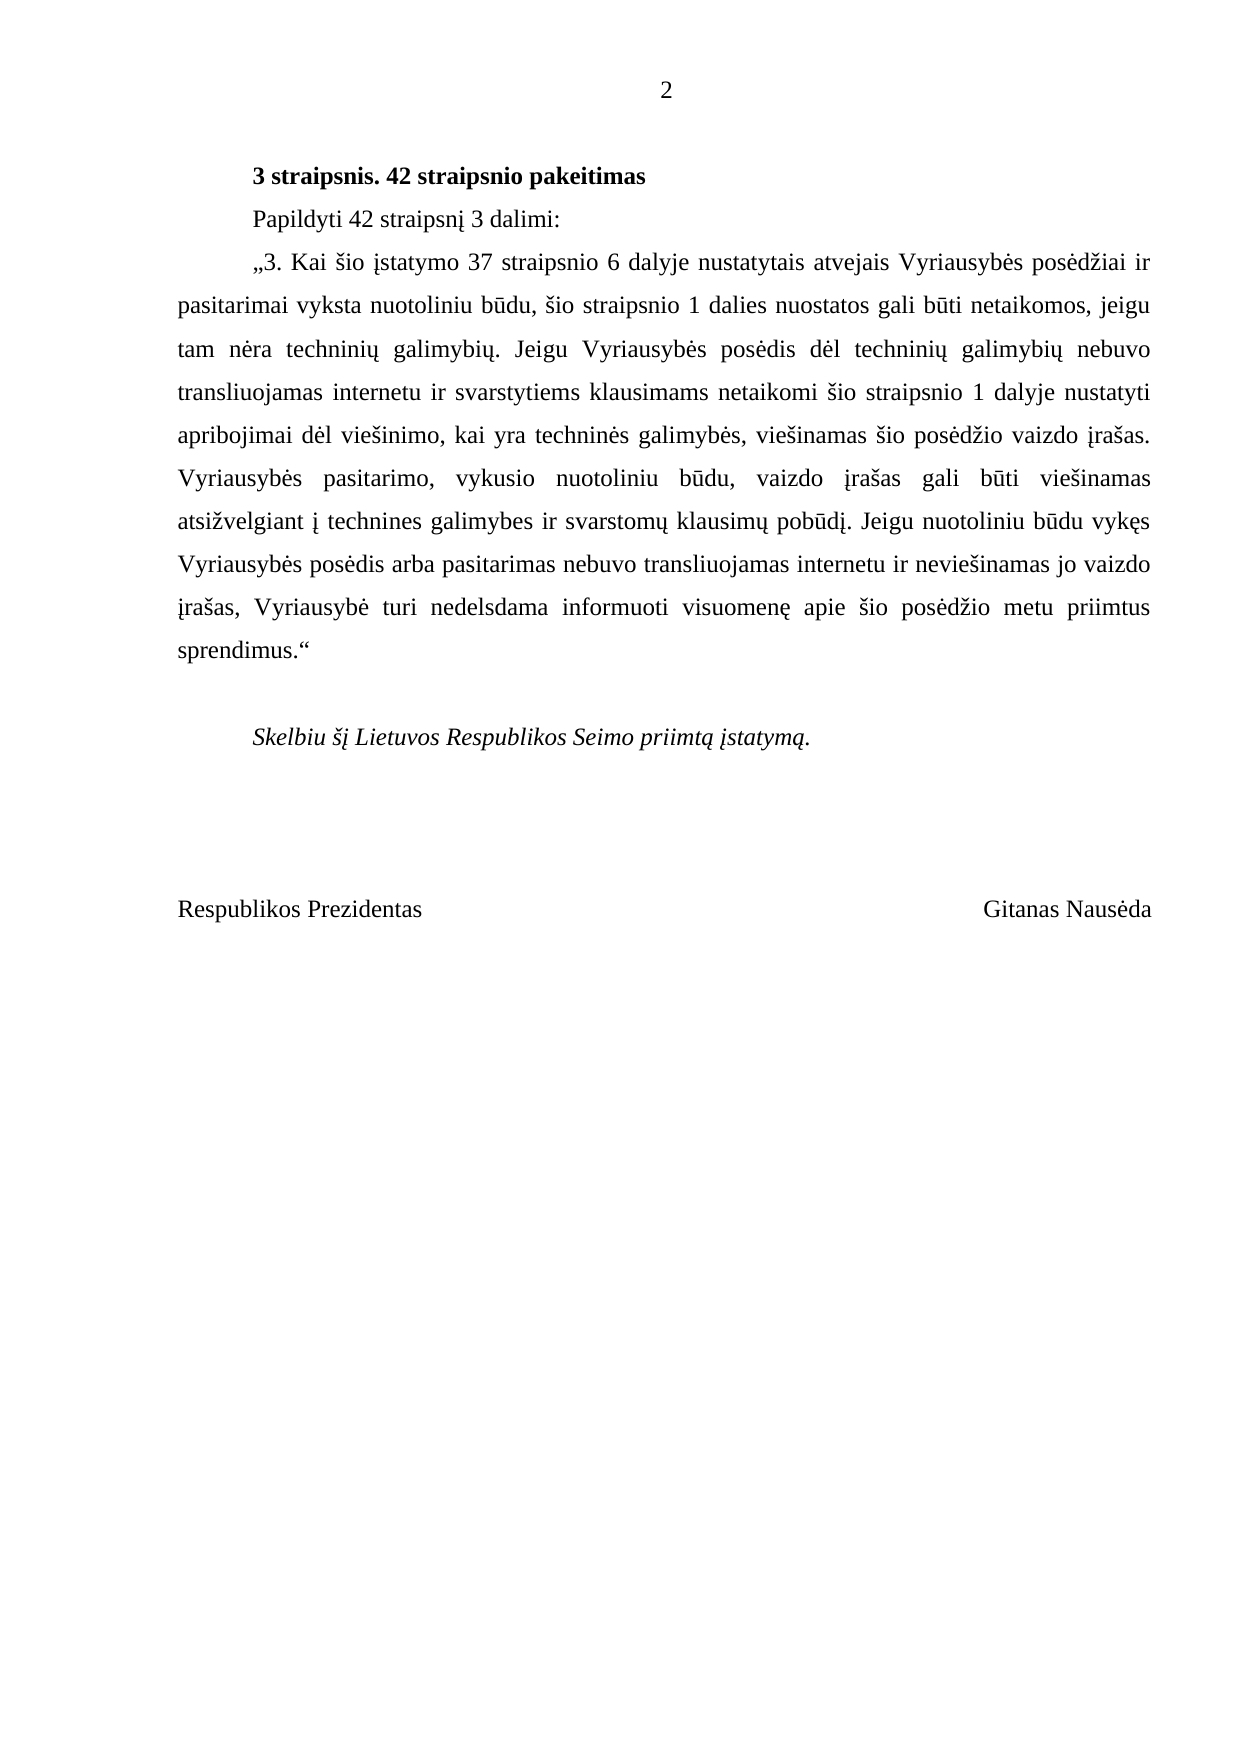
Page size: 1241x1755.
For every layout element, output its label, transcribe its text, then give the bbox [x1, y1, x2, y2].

text Papildyti 42 straipsnį 3 dalimi: [177, 204, 1152, 233]
text „3. Kai šio įstatymo 37 straipsnio 6 dalyje nustatytais atvejais Vyriausybės posėdžiai ir pasitarimai vyksta nuotoliniu būdu, šio straipsnio 1 dalies nuostatos gali būti netaikomos, jeigu tam nėra techninių galimybių. Jeigu Vyriausybės posėdis dėl techninių galimybių nebuvo transliuojamas internetu ir svarstytiems klausimams netaikomi šio straipsnio 1 dalyje nustatyti apribojimai dėl viešinimo, kai yra techninės galimybės, viešinamas šio posėdžio vaizdo įrašas. Vyriausybės pasitarimo, vykusio nuotoliniu būdu, vaizdo įrašas gali būti viešinamas atsižvelgiant į technines galimybes ir svarstomų klausimų pobūdį. Jeigu nuotoliniu būdu vykęs Vyriausybės posėdis arba pasitarimas nebuvo transliuojamas internetu ir neviešinamas jo vaizdo įrašas, Vyriausybė turi nedelsdama informuoti visuomenę apie šio posėdžio metu priimtus sprendimus.“ [177, 247, 1152, 664]
text 3 straipsnis. 42 straipsnio pakeitimas [177, 161, 1152, 190]
text Skelbiu šį Lietuvos Respublikos Seimo priimtą įstatymą. [177, 722, 1152, 751]
text Respublikos Prezidentas Gitanas Nausėda [177, 894, 1152, 923]
